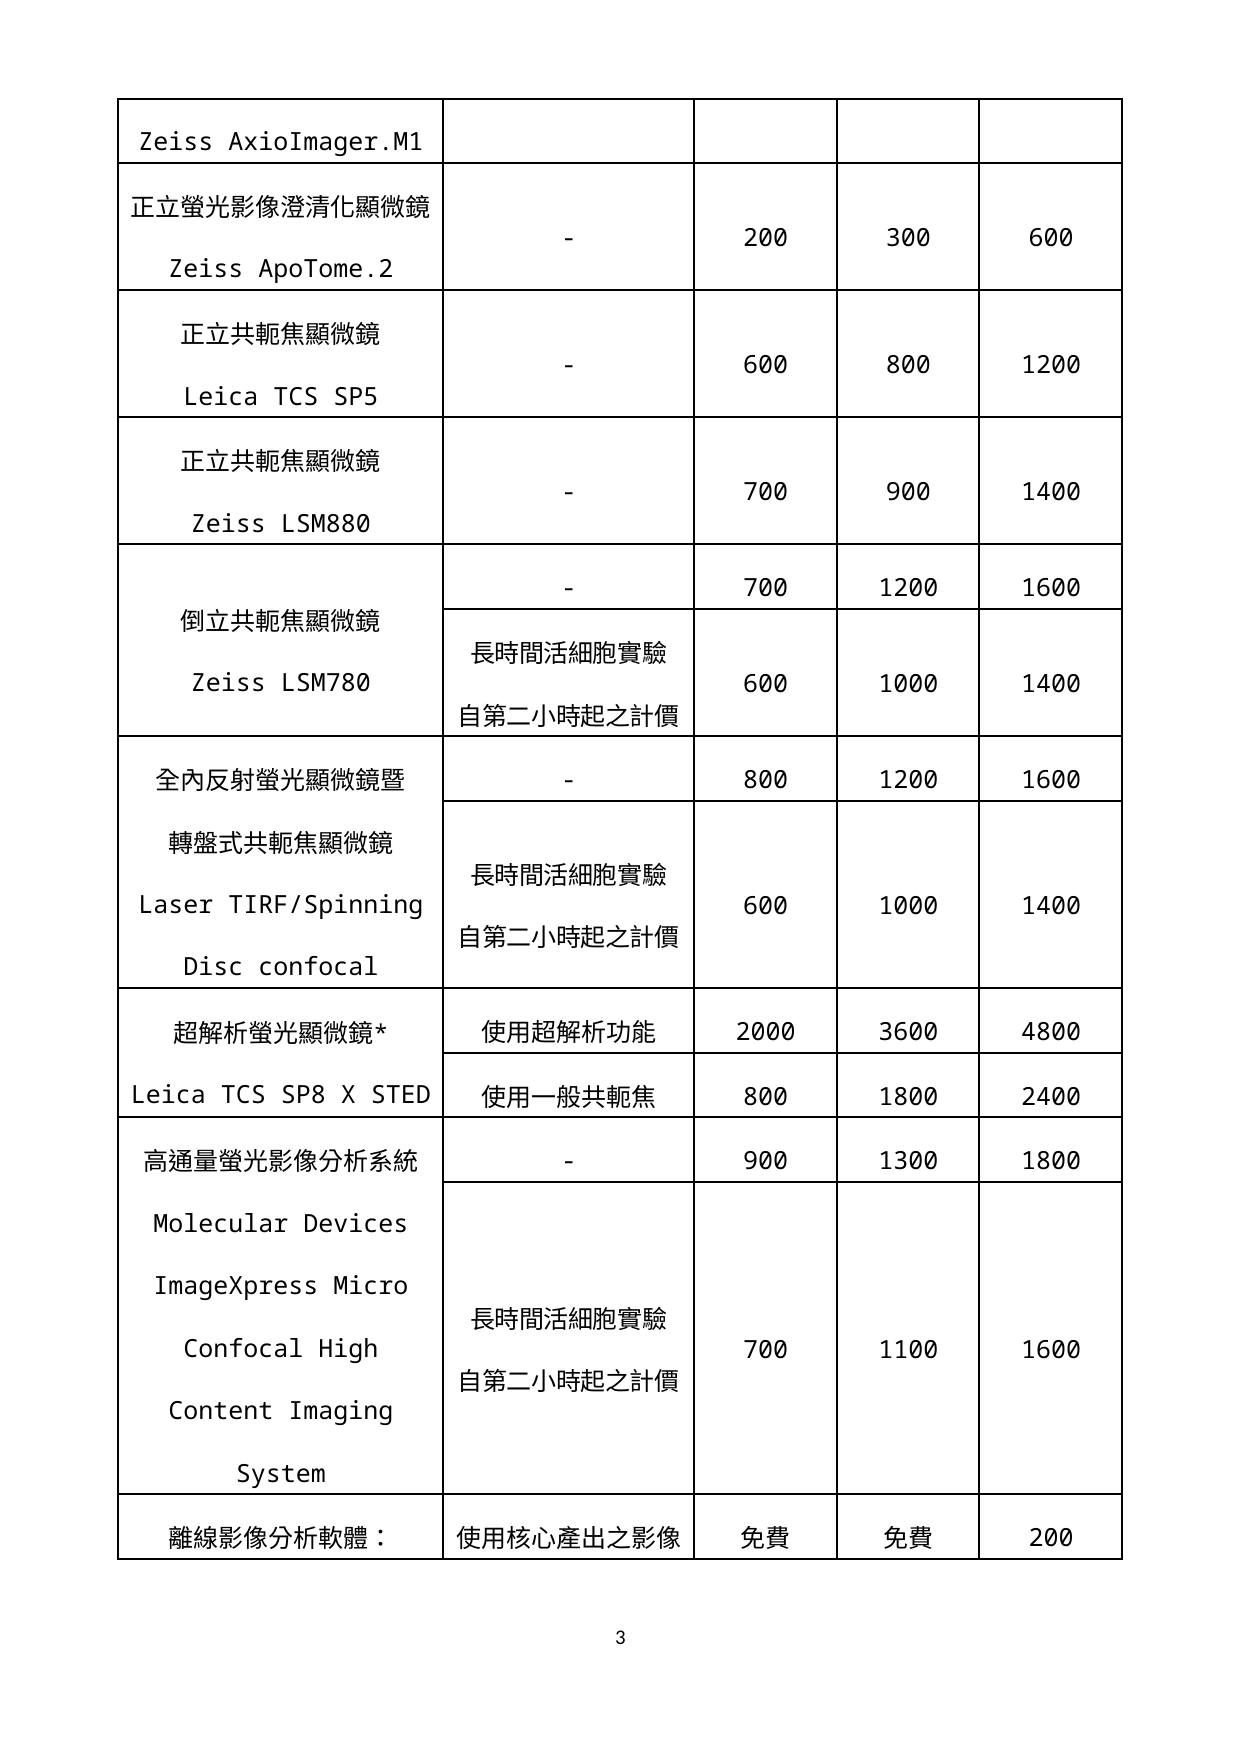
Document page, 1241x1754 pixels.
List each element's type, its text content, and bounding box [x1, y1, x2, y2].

table_cell 使用核心產出之影像 [444, 1495, 693, 1558]
table_cell 1200 [838, 737, 978, 799]
table_cell 1000 [838, 802, 978, 987]
table_cell 1800 [838, 1054, 978, 1116]
table_cell 1100 [838, 1183, 978, 1493]
table_cell 全內反射螢光顯微鏡暨 轉盤式共軛焦顯微鏡 Laser TIRF/Spinning Disc confocal [119, 737, 442, 987]
table_cell 1600 [980, 737, 1121, 799]
table_cell 900 [838, 418, 978, 543]
table_cell 700 [695, 1183, 836, 1493]
table_cell [838, 100, 978, 162]
table_cell 1200 [838, 545, 978, 608]
table_cell 1400 [980, 802, 1121, 987]
table_cell 2000 [695, 989, 836, 1052]
table_cell - [444, 291, 693, 416]
table_cell 長時間活細胞實驗 自第二小時起之計價 [444, 1183, 693, 1493]
table_cell - [444, 164, 693, 289]
table_cell - [444, 545, 693, 608]
table_cell [980, 100, 1121, 162]
table_cell 1000 [838, 610, 978, 735]
table_cell 700 [695, 545, 836, 608]
table_cell 1400 [980, 610, 1121, 735]
table_cell 1600 [980, 545, 1121, 608]
table_cell 長時間活細胞實驗 自第二小時起之計價 [444, 610, 693, 735]
table_cell 600 [980, 164, 1121, 289]
table_cell 800 [838, 291, 978, 416]
table_cell 正立共軛焦顯微鏡 Leica TCS SP5 [119, 291, 442, 416]
table_cell 1200 [980, 291, 1121, 416]
table_cell - [444, 1118, 693, 1181]
table_cell 1600 [980, 1183, 1121, 1493]
table_cell 900 [695, 1118, 836, 1181]
table_cell [695, 100, 836, 162]
table_cell - [444, 100, 693, 162]
table_cell 免費 [838, 1495, 978, 1558]
table_cell 600 [695, 610, 836, 735]
table_cell 200 [980, 1495, 1121, 1558]
table_cell 800 [695, 737, 836, 799]
table_cell 超解析螢光顯微鏡* Leica TCS SP8 X STED [119, 989, 442, 1116]
table_cell 1300 [838, 1118, 978, 1181]
table_cell 600 [695, 291, 836, 416]
table_cell 使用一般共軛焦 [444, 1054, 693, 1116]
table_cell 長時間活細胞實驗 自第二小時起之計價 [444, 802, 693, 987]
table_cell 1800 [980, 1118, 1121, 1181]
table_cell 800 [695, 1054, 836, 1116]
table_cell 正立共軛焦顯微鏡 Zeiss LSM880 [119, 418, 442, 543]
table_cell 700 [695, 418, 836, 543]
table_cell Zeiss AxioImager.M1 [119, 100, 442, 162]
table_cell 300 [838, 164, 978, 289]
table_cell 2400 [980, 1054, 1121, 1116]
table_cell 離線影像分析軟體： [119, 1495, 442, 1558]
table_cell 免費 [695, 1495, 836, 1558]
table_cell 600 [695, 802, 836, 987]
table_cell 高通量螢光影像分析系統 Molecular Devices ImageXpress Micro Confocal High Content Imaging System [119, 1118, 442, 1493]
table_cell 200 [695, 164, 836, 289]
table_cell 3600 [838, 989, 978, 1052]
table_cell 正立螢光影像澄清化顯微鏡Zeiss ApoTome.2 [119, 164, 442, 289]
table_cell 4800 [980, 989, 1121, 1052]
table_cell 倒立共軛焦顯微鏡 Zeiss LSM780 [119, 545, 442, 735]
table_cell 1400 [980, 418, 1121, 543]
table_cell - [444, 418, 693, 543]
table_cell 使用超解析功能 [444, 989, 693, 1052]
table_cell - [444, 737, 693, 799]
